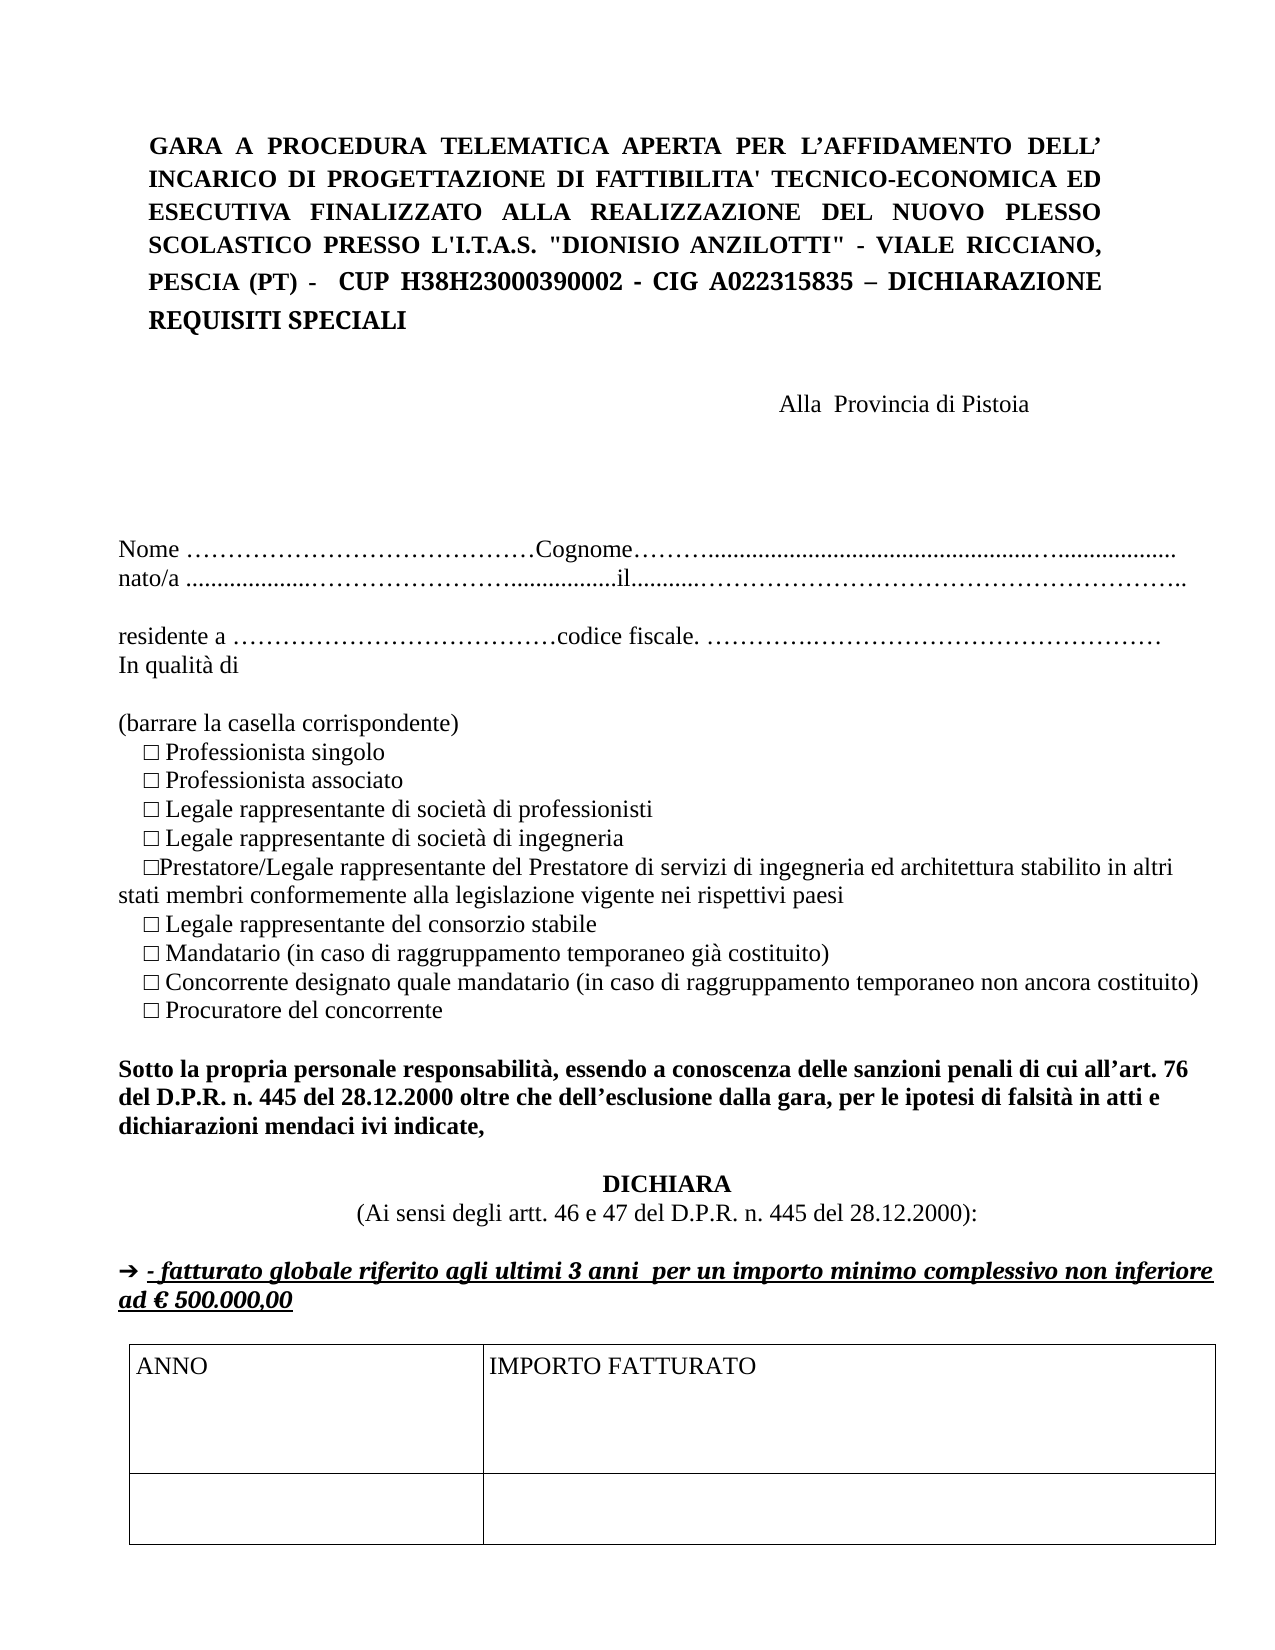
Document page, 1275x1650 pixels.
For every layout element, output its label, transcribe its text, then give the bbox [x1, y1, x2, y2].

text DICHIARA (Ai sensi degli artt. 46 e 47 del D.P.R. n. 445 del 28.12.2000): [118, 1169, 1216, 1227]
text (barrare la casella corrispondente)  □ Professionista singolo  □ Professionista associato  □ Legale rappresentante di società di professionisti  □ Legale rappresentante di società di ingegneria  □Prestatore/Legale rappresentante del Prestatore di servizi di ingegneria ed architettura stabilito in altri stati membri conformemente alla legislazione vigente nei rispettivi paesi  □ Legale rappresentante del consorzio stabile  □ Mandatario (in caso di raggruppamento temporaneo già costituito)  □ Concorrente designato quale mandatario (in caso di raggruppamento temporaneo non ancora costituito)  □ Procuratore del concorrente [118, 708, 1216, 1024]
text residente a …………………………………codice fiscale. ………….…………………………………… In qualità di [118, 621, 1216, 678]
text GARA A PROCEDURA TELEMATICA APERTA PER L’AFFIDAMENTO DELL’ INCARICO DI PROGETTAZIONE DI FATTIBILITA' TECNICO-ECONOMICA ED ESECUTIVA FINALIZZATO ALLA REALIZZAZIONE DEL NUOVO PLESSO SCOLASTICO PRESSO L'I.T.A.S. "DIONISIO ANZILOTTI" - VIALE RICCIANO, PESCIA (PT) - CUP H38H23000390002 - CIG A022315835 – Dichiarazione requisiti speciali [148, 131, 1102, 337]
table_header ANNO [130, 1345, 483, 1473]
text Nome ……………………………………Cognome………....................................................…................... nato/a ....................…………………….................il...........………………………………………………….. [118, 505, 1216, 592]
text Alla Provincia di Pistoia [778, 389, 1216, 418]
text Sotto la propria personale responsabilità, essendo a conoscenza delle sanzioni penali di cui all’art. 76 del D.P.R. n. 445 del 28.12.2000 oltre che dell’esclusione dalla gara, per le ipotesi di falsità in atti e dichiarazioni mendaci ivi indicate, [118, 1054, 1216, 1140]
table_header IMPORTO FATTURATO [484, 1345, 1215, 1473]
text ➔ - fatturato globale riferito agli ultimi 3 anni per un importo minimo complessivo non inferiore ad € 500.000,00 [118, 1256, 1216, 1315]
table_cell [484, 1474, 1215, 1544]
table_cell [130, 1474, 483, 1544]
